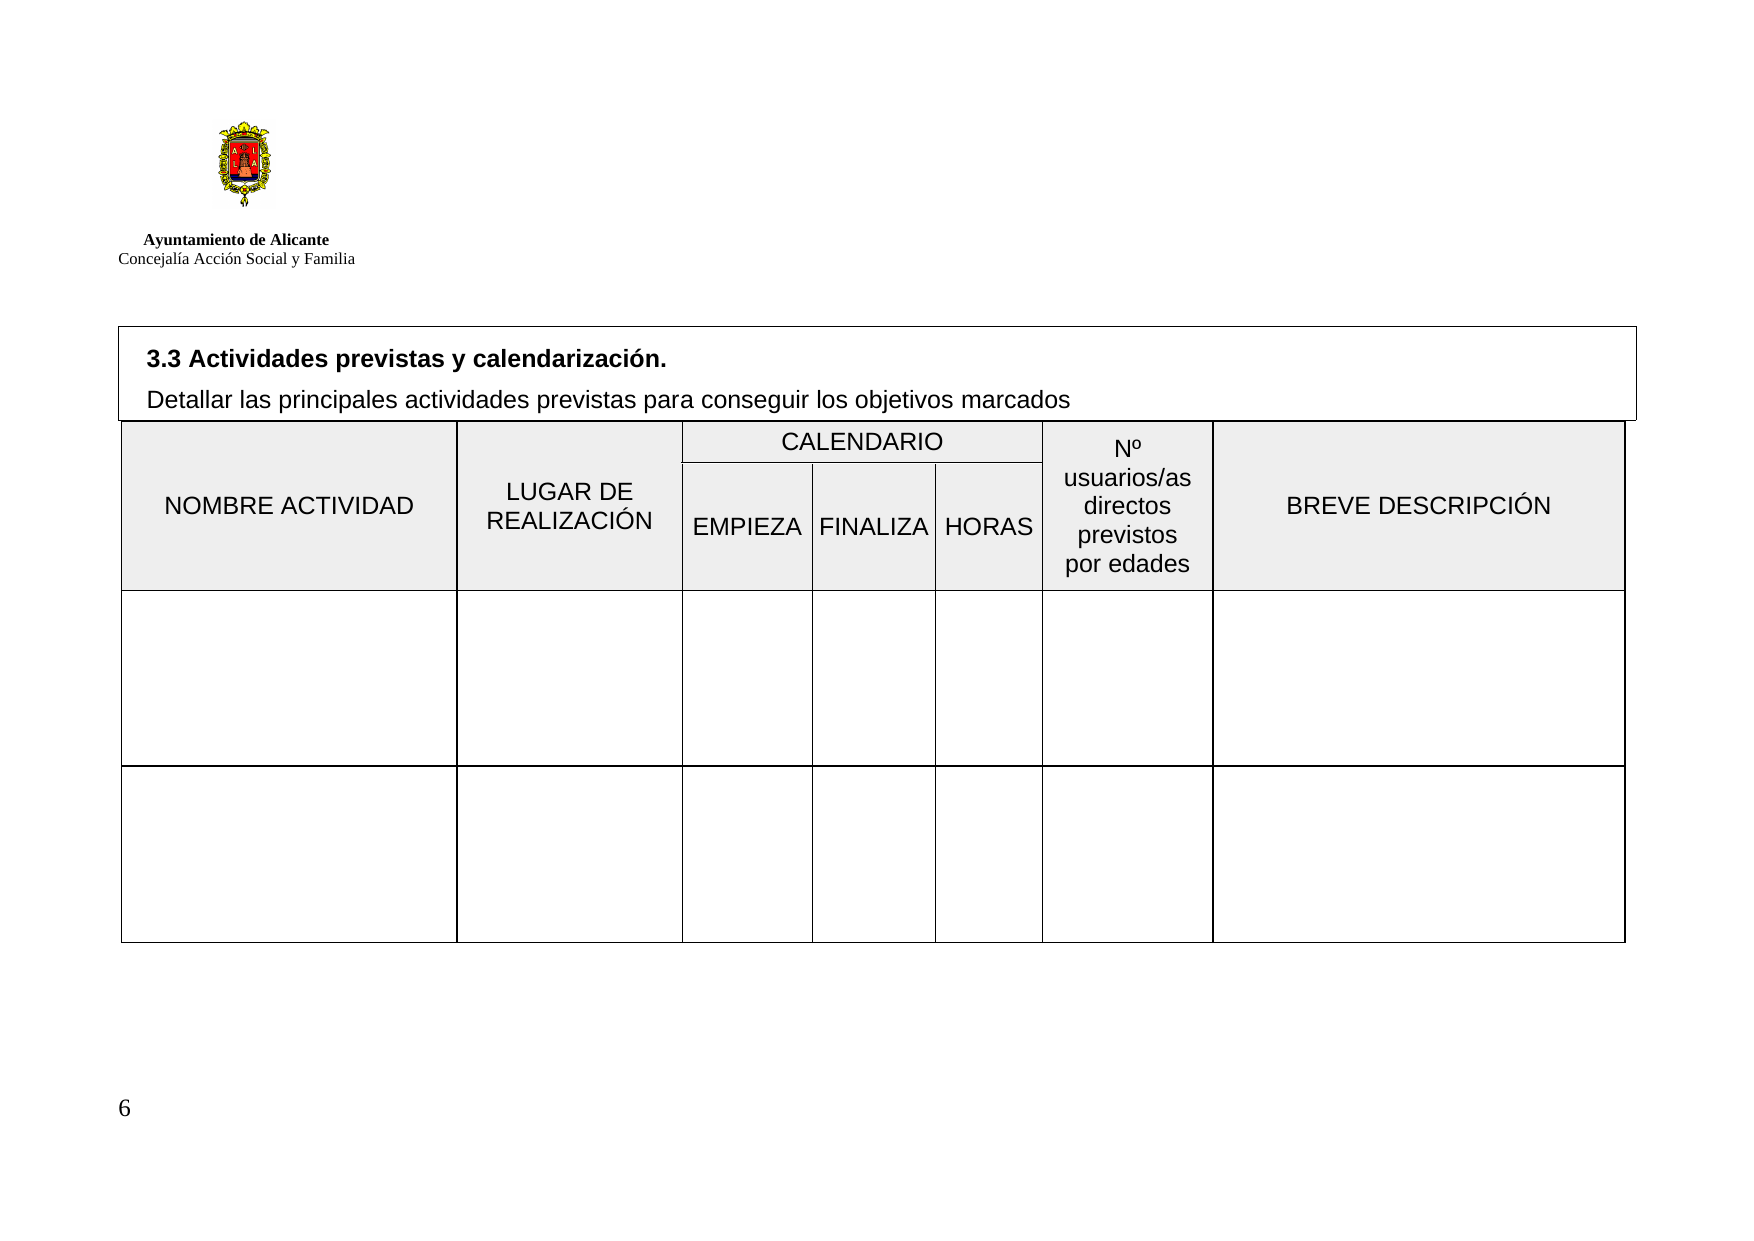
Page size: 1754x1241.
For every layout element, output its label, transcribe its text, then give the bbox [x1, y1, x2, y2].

table_cell [813, 767, 935, 942]
table_header CALENDARIO [683, 422, 1042, 462]
table_cell [458, 767, 681, 942]
table_cell [813, 591, 935, 765]
table_cell [458, 591, 681, 765]
table_header NOMBRE ACTIVIDAD [122, 422, 456, 590]
table_cell HORAS [936, 464, 1042, 590]
table_cell [1214, 767, 1624, 942]
table_cell [936, 591, 1042, 765]
table_cell [683, 591, 811, 765]
table_header LUGAR DE REALIZACIÓN [458, 422, 681, 590]
table_header Nº usuarios/as directos previstos por edades [1043, 422, 1212, 590]
table_cell [1214, 591, 1624, 765]
table_header BREVE DESCRIPCIÓN [1214, 422, 1624, 590]
table_cell FINALIZA [813, 464, 935, 590]
table_cell [1043, 767, 1212, 942]
table_cell [1043, 591, 1212, 765]
table_header 3.3 Actividades previstas y calendarización. Detallar las principales actividades previstas para conseguir los objetivos marcados [119, 327, 1636, 420]
table_cell [122, 591, 456, 765]
table_cell [936, 767, 1042, 942]
table_cell [122, 767, 456, 942]
table_cell EMPIEZA [683, 464, 811, 590]
table_cell [683, 767, 811, 942]
